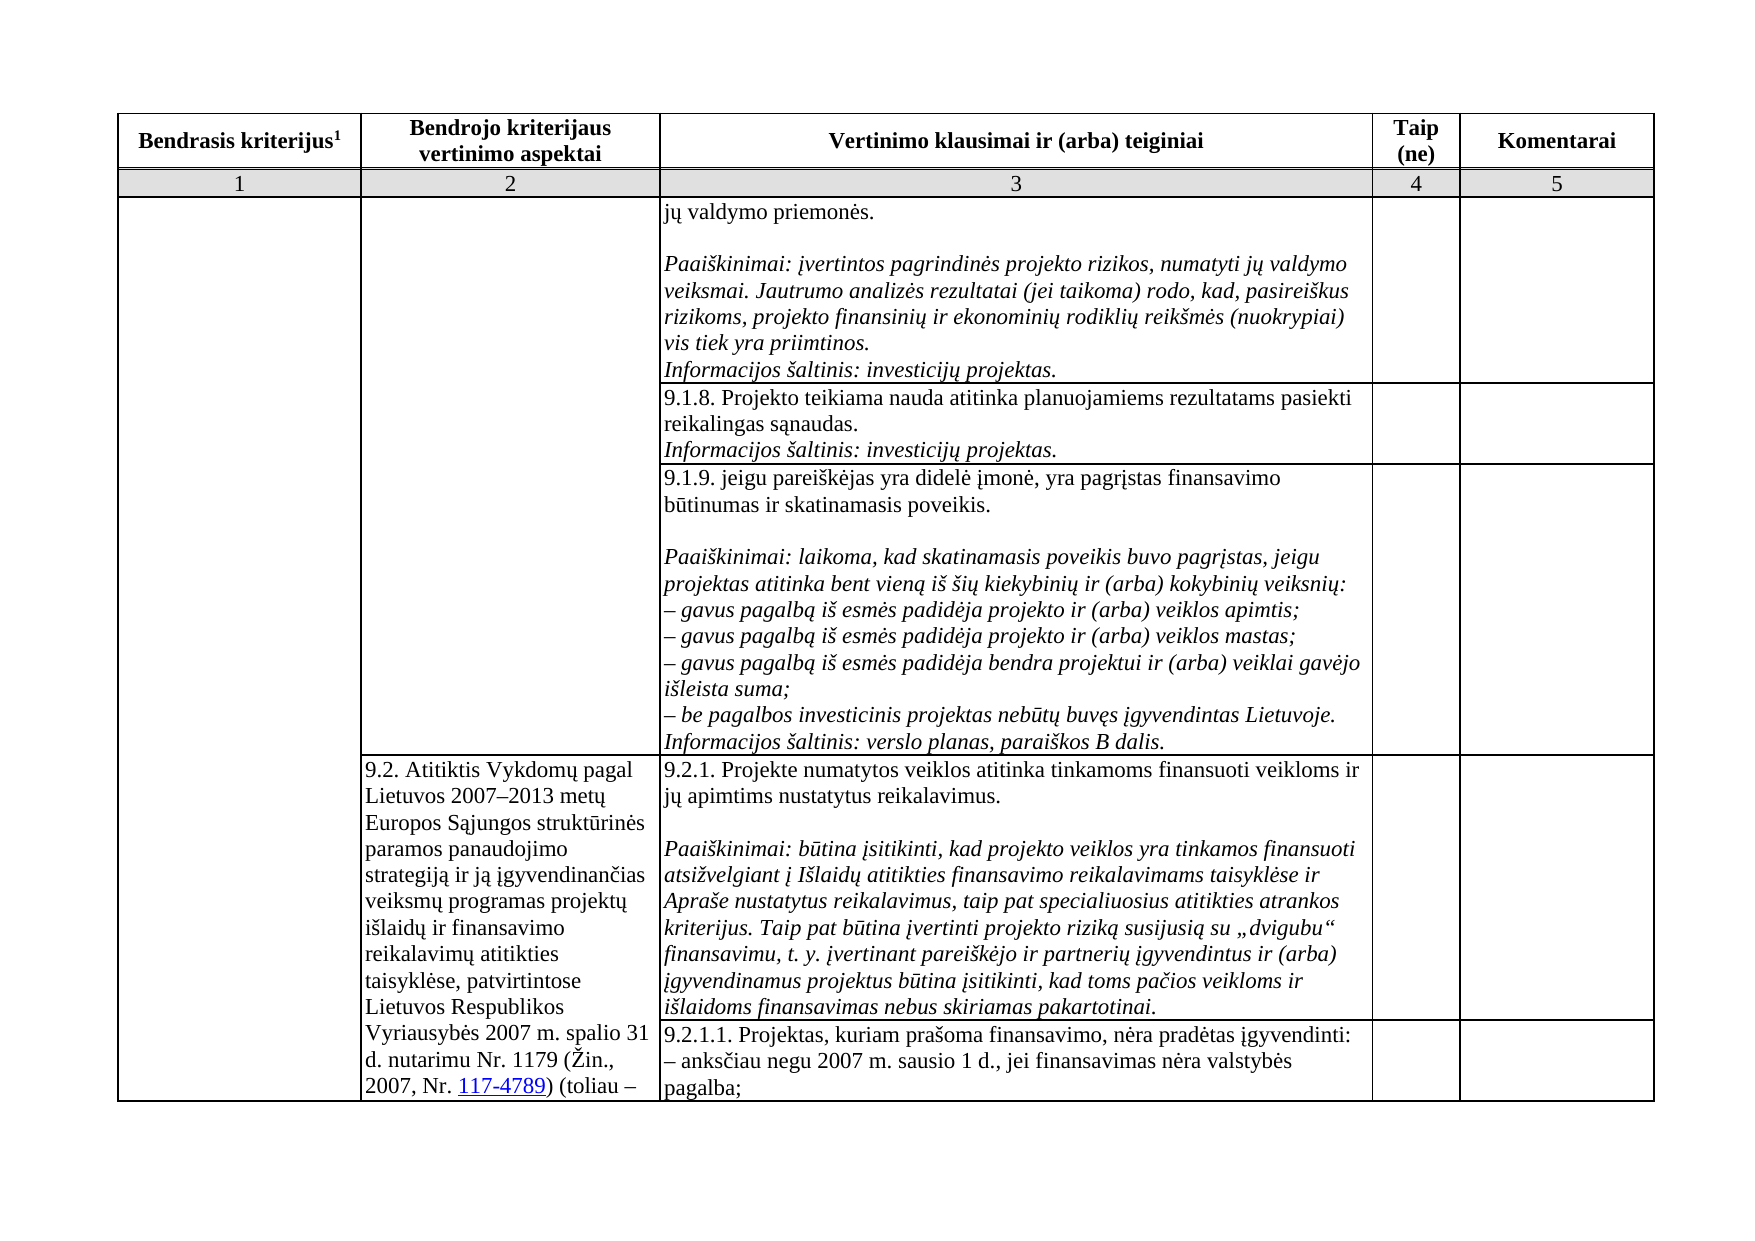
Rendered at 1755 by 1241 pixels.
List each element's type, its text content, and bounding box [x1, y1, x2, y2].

table_cell [1461, 756, 1653, 1019]
table_cell 9.2.1. Projekte numatytos veiklos atitinka tinkamoms finansuoti veikloms ir jų apimtims nustatytus reikalavimus. Paaiškinimai: būtina įsitikinti, kad projekto veiklos yra tinkamos finansuoti atsižvelgiant į Išlaidų atitikties finansavimo reikalavimams taisyklėse ir Apraše nustatytus reikalavimus, taip pat specialiuosius atitikties atrankos kriterijus. Taip pat būtina įvertinti projekto riziką susijusią su „dvigubu“ finansavimu, t. y. įvertinant pareiškėjo ir partnerių įgyvendintus ir (arba) įgyvendinamus projektus būtina įsitikinti, kad toms pačios veikloms ir išlaidoms finansavimas nebus skiriamas pakartotinai. [661, 756, 1372, 1019]
table_cell [1461, 465, 1653, 754]
table_cell jų valdymo priemonės. Paaiškinimai: įvertintos pagrindinės projekto rizikos, numatyti jų valdymo veiksmai. Jautrumo analizės rezultatai (jei taikoma) rodo, kad, pasireiškus rizikoms, projekto finansinių ir ekonominių rodiklių reikšmės (nuokrypiai) vis tiek yra priimtinos. Informacijos šaltinis: investicijų projektas. [661, 198, 1372, 382]
table_cell 9.2. Atitiktis Vykdomų pagal Lietuvos 2007–2013 metų Europos Sąjungos struktūrinės paramos panaudojimo strategiją ir ją įgyvendinančias veiksmų programas projektų išlaidų ir finansavimo reikalavimų atitikties taisyklėse, patvirtintose Lietuvos Respublikos Vyriausybės 2007 m. spalio 31 d. nutarimu Nr. 1179 (Žin., 2007, Nr. 117-4789) (toliau – [362, 756, 659, 1100]
table_header Taip (ne) [1373, 114, 1459, 167]
table_cell [1373, 384, 1459, 463]
table_header Vertinimo klausimai ir (arba) teiginiai [661, 114, 1372, 167]
table_cell [1461, 1021, 1653, 1100]
table_cell [119, 198, 360, 1100]
table_cell 4 [1373, 170, 1459, 196]
table_header Bendrojo kriterijaus vertinimo aspektai [362, 114, 659, 167]
table_cell [1373, 198, 1459, 382]
table_cell 3 [661, 170, 1372, 196]
table_header Bendrasis kriterijus1 [119, 114, 360, 167]
table_cell [362, 198, 659, 754]
table_cell [1461, 384, 1653, 463]
table_header Komentarai [1461, 114, 1653, 167]
table_cell [1373, 1021, 1459, 1100]
table_cell [1461, 198, 1653, 382]
table_cell 9.1.9. jeigu pareiškėjas yra didelė įmonė, yra pagrįstas finansavimo būtinumas ir skatinamasis poveikis. Paaiškinimai: laikoma, kad skatinamasis poveikis buvo pagrįstas, jeigu projektas atitinka bent vieną iš šių kiekybinių ir (arba) kokybinių veiksnių: – gavus pagalbą iš esmės padidėja projekto ir (arba) veiklos apimtis; – gavus pagalbą iš esmės padidėja projekto ir (arba) veiklos mastas; – gavus pagalbą iš esmės padidėja bendra projektui ir (arba) veiklai gavėjo išleista suma; – be pagalbos investicinis projektas nebūtų buvęs įgyvendintas Lietuvoje. Informacijos šaltinis: verslo planas, paraiškos B dalis. [661, 465, 1372, 754]
table_cell [1373, 756, 1459, 1019]
table_cell 1 [119, 170, 360, 196]
table_cell [1373, 465, 1459, 754]
table_cell 5 [1461, 170, 1653, 196]
table_cell 9.1.8. Projekto teikiama nauda atitinka planuojamiems rezultatams pasiekti reikalingas sąnaudas. Informacijos šaltinis: investicijų projektas. [661, 384, 1372, 463]
table_cell 9.2.1.1. Projektas, kuriam prašoma finansavimo, nėra pradėtas įgyvendinti: – anksčiau negu 2007 m. sausio 1 d., jei finansavimas nėra valstybės pagalba; [661, 1021, 1372, 1100]
table_cell 2 [362, 170, 659, 196]
